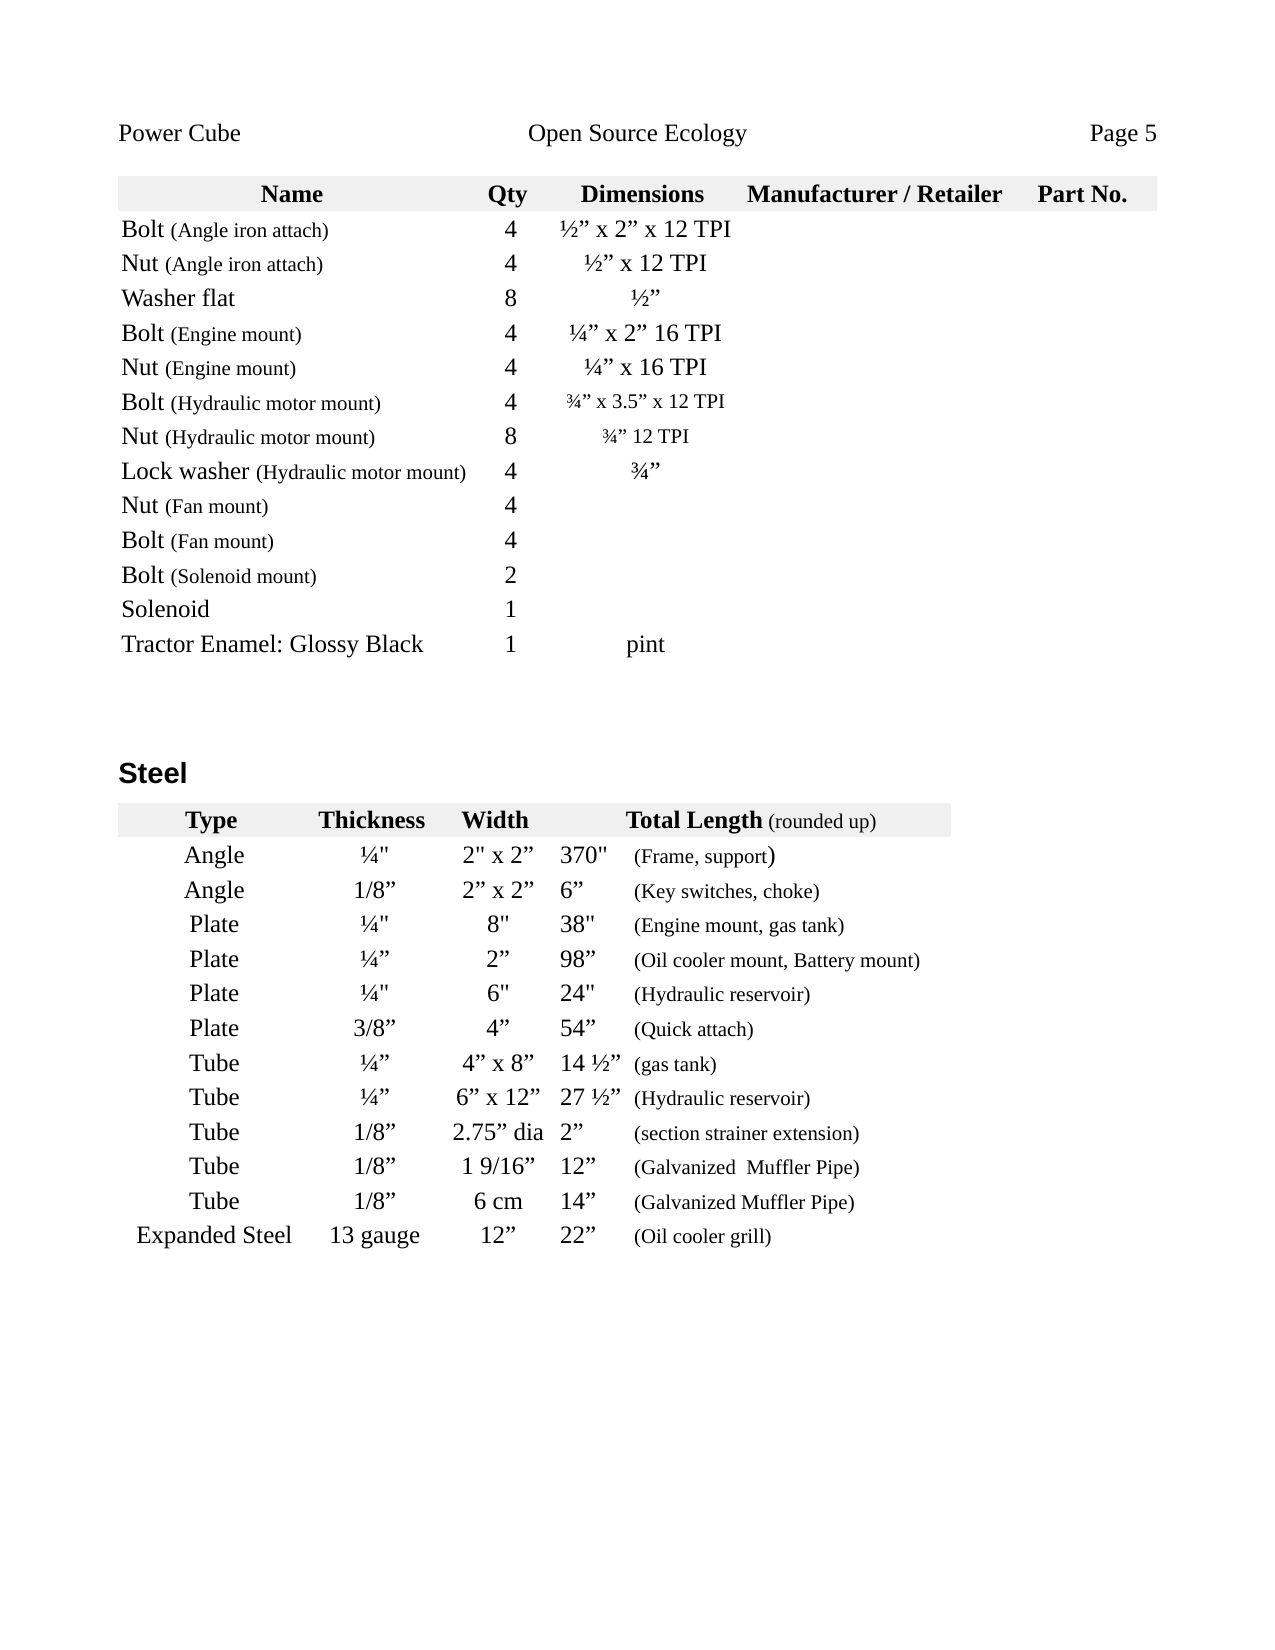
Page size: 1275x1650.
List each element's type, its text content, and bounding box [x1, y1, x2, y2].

table_cell 4 [472, 384, 549, 418]
table_cell ½” x 2” x 12 TPI [549, 211, 742, 246]
table_cell Nut (Angle iron attach) [118, 246, 472, 280]
table_cell [742, 315, 1008, 349]
table_cell 2 [472, 557, 549, 591]
table_cell Tube [118, 1114, 310, 1148]
table_cell [742, 246, 1008, 280]
table_cell Lock washer (Hydraulic motor mount) [118, 453, 472, 488]
table_cell [1008, 246, 1157, 280]
table_cell ¾” 12 TPI [549, 419, 742, 453]
table_cell 2” [439, 941, 557, 976]
table_cell 4 [472, 246, 549, 280]
table_cell Bolt (Solenoid mount) [118, 557, 472, 591]
table_cell Solenoid [118, 591, 472, 626]
table_cell [1008, 315, 1157, 349]
table_cell 1 [472, 591, 549, 626]
table_cell Angle [118, 837, 310, 872]
table_cell Plate [118, 906, 310, 941]
table_cell Tube [118, 1149, 310, 1183]
table_cell 2" x 2” [439, 837, 557, 872]
table_cell Tube [118, 1183, 310, 1218]
table_cell 3/8” [310, 1010, 439, 1045]
table_cell Nut (Engine mount) [118, 349, 472, 384]
table_cell 1/8” [310, 1114, 439, 1148]
table_cell Expanded Steel [118, 1218, 310, 1252]
table_cell ¼" [310, 976, 439, 1010]
table_cell Nut (Hydraulic motor mount) [118, 419, 472, 453]
table_cell [742, 488, 1008, 522]
table_cell 22” (Oil cooler grill) [557, 1218, 951, 1252]
table_cell 24" (Hydraulic reservoir) [557, 976, 951, 1010]
table_header Thickness [310, 803, 439, 837]
table_header Type [118, 803, 310, 837]
table_cell 8 [472, 280, 549, 315]
table_cell 8" [439, 906, 557, 941]
table_cell Bolt (Engine mount) [118, 315, 472, 349]
table_cell ¼" [310, 837, 439, 872]
table_cell Bolt (Hydraulic motor mount) [118, 384, 472, 418]
table_cell 4 [472, 522, 549, 557]
table_cell Tractor Enamel: Glossy Black [118, 626, 472, 661]
table_cell [1008, 626, 1157, 661]
table_cell 27 ½” (Hydraulic reservoir) [557, 1079, 951, 1114]
table_cell 6" [439, 976, 557, 1010]
table_cell Plate [118, 941, 310, 976]
table_cell ½” [549, 280, 742, 315]
table_cell 6” x 12” [439, 1079, 557, 1114]
table_cell [1008, 211, 1157, 246]
table_cell 38" (Engine mount, gas tank) [557, 906, 951, 941]
table_cell [742, 522, 1008, 557]
table_cell 2.75” dia [439, 1114, 557, 1148]
table_cell [1008, 557, 1157, 591]
table_cell Washer flat [118, 280, 472, 315]
table_cell 1 9/16” [439, 1149, 557, 1183]
table_cell 13 gauge [310, 1218, 439, 1252]
table_cell ½” x 12 TPI [549, 246, 742, 280]
table_cell [549, 488, 742, 522]
table_cell Angle [118, 872, 310, 906]
table_cell [1008, 280, 1157, 315]
table_cell ¼” x 2” 16 TPI [549, 315, 742, 349]
table_cell 4” x 8” [439, 1045, 557, 1079]
table_cell 12” [439, 1218, 557, 1252]
table_cell [1008, 419, 1157, 453]
table_cell 1 [472, 626, 549, 661]
table_cell [742, 591, 1008, 626]
subtitle Steel [118, 757, 1157, 790]
table_cell ¼” [310, 941, 439, 976]
table_cell [1008, 522, 1157, 557]
table_header Manufacturer / Retailer [742, 176, 1008, 211]
table_cell 1/8” [310, 1183, 439, 1218]
table_cell Bolt (Angle iron attach) [118, 211, 472, 246]
table_cell 370" (Frame, support) [557, 837, 951, 872]
table_cell [742, 626, 1008, 661]
table_cell [1008, 384, 1157, 418]
table_cell ¼” [310, 1045, 439, 1079]
table_cell 98” (Oil cooler mount, Battery mount) [557, 941, 951, 976]
table_cell 4 [472, 315, 549, 349]
table_header Part No. [1008, 176, 1157, 211]
table_cell 2” x 2” [439, 872, 557, 906]
table_cell 1/8” [310, 872, 439, 906]
table_header Total Length (rounded up) [557, 803, 951, 837]
table_header Qty [472, 176, 549, 211]
table_cell [1008, 349, 1157, 384]
table_cell [742, 557, 1008, 591]
table_cell 8 [472, 419, 549, 453]
table_cell 54” (Quick attach) [557, 1010, 951, 1045]
table_cell [1008, 591, 1157, 626]
table_cell 14” (Galvanized Muffler Pipe) [557, 1183, 951, 1218]
table_cell [742, 419, 1008, 453]
table_cell ¾” x 3.5” x 12 TPI [549, 384, 742, 418]
table_cell Tube [118, 1079, 310, 1114]
table_cell [1008, 488, 1157, 522]
table_cell ¼” x 16 TPI [549, 349, 742, 384]
table_cell Plate [118, 976, 310, 1010]
table_cell [1008, 453, 1157, 488]
table_cell [742, 280, 1008, 315]
table_cell 4 [472, 453, 549, 488]
table_cell [549, 557, 742, 591]
table_cell ¼" [310, 906, 439, 941]
table_cell 4” [439, 1010, 557, 1045]
table_header Dimensions [549, 176, 742, 211]
table_cell 6” (Key switches, choke) [557, 872, 951, 906]
table_header Name [118, 176, 472, 211]
table_cell Plate [118, 1010, 310, 1045]
table_cell [742, 453, 1008, 488]
table_cell pint [549, 626, 742, 661]
table_cell Tube [118, 1045, 310, 1079]
table_cell ¼” [310, 1079, 439, 1114]
table_cell 4 [472, 211, 549, 246]
table_cell ¾” [549, 453, 742, 488]
table_cell 14 ½” (gas tank) [557, 1045, 951, 1079]
table_cell 1/8” [310, 1149, 439, 1183]
table_cell 4 [472, 349, 549, 384]
table_cell [742, 349, 1008, 384]
table_cell 12” (Galvanized Muffler Pipe) [557, 1149, 951, 1183]
table_cell Bolt (Fan mount) [118, 522, 472, 557]
table_cell Nut (Fan mount) [118, 488, 472, 522]
table_cell [742, 384, 1008, 418]
table_cell [549, 522, 742, 557]
table_header Width [439, 803, 557, 837]
table_cell 6 cm [439, 1183, 557, 1218]
table_cell 4 [472, 488, 549, 522]
table_cell [742, 211, 1008, 246]
table_cell [549, 591, 742, 626]
table_cell 2” (section strainer extension) [557, 1114, 951, 1148]
